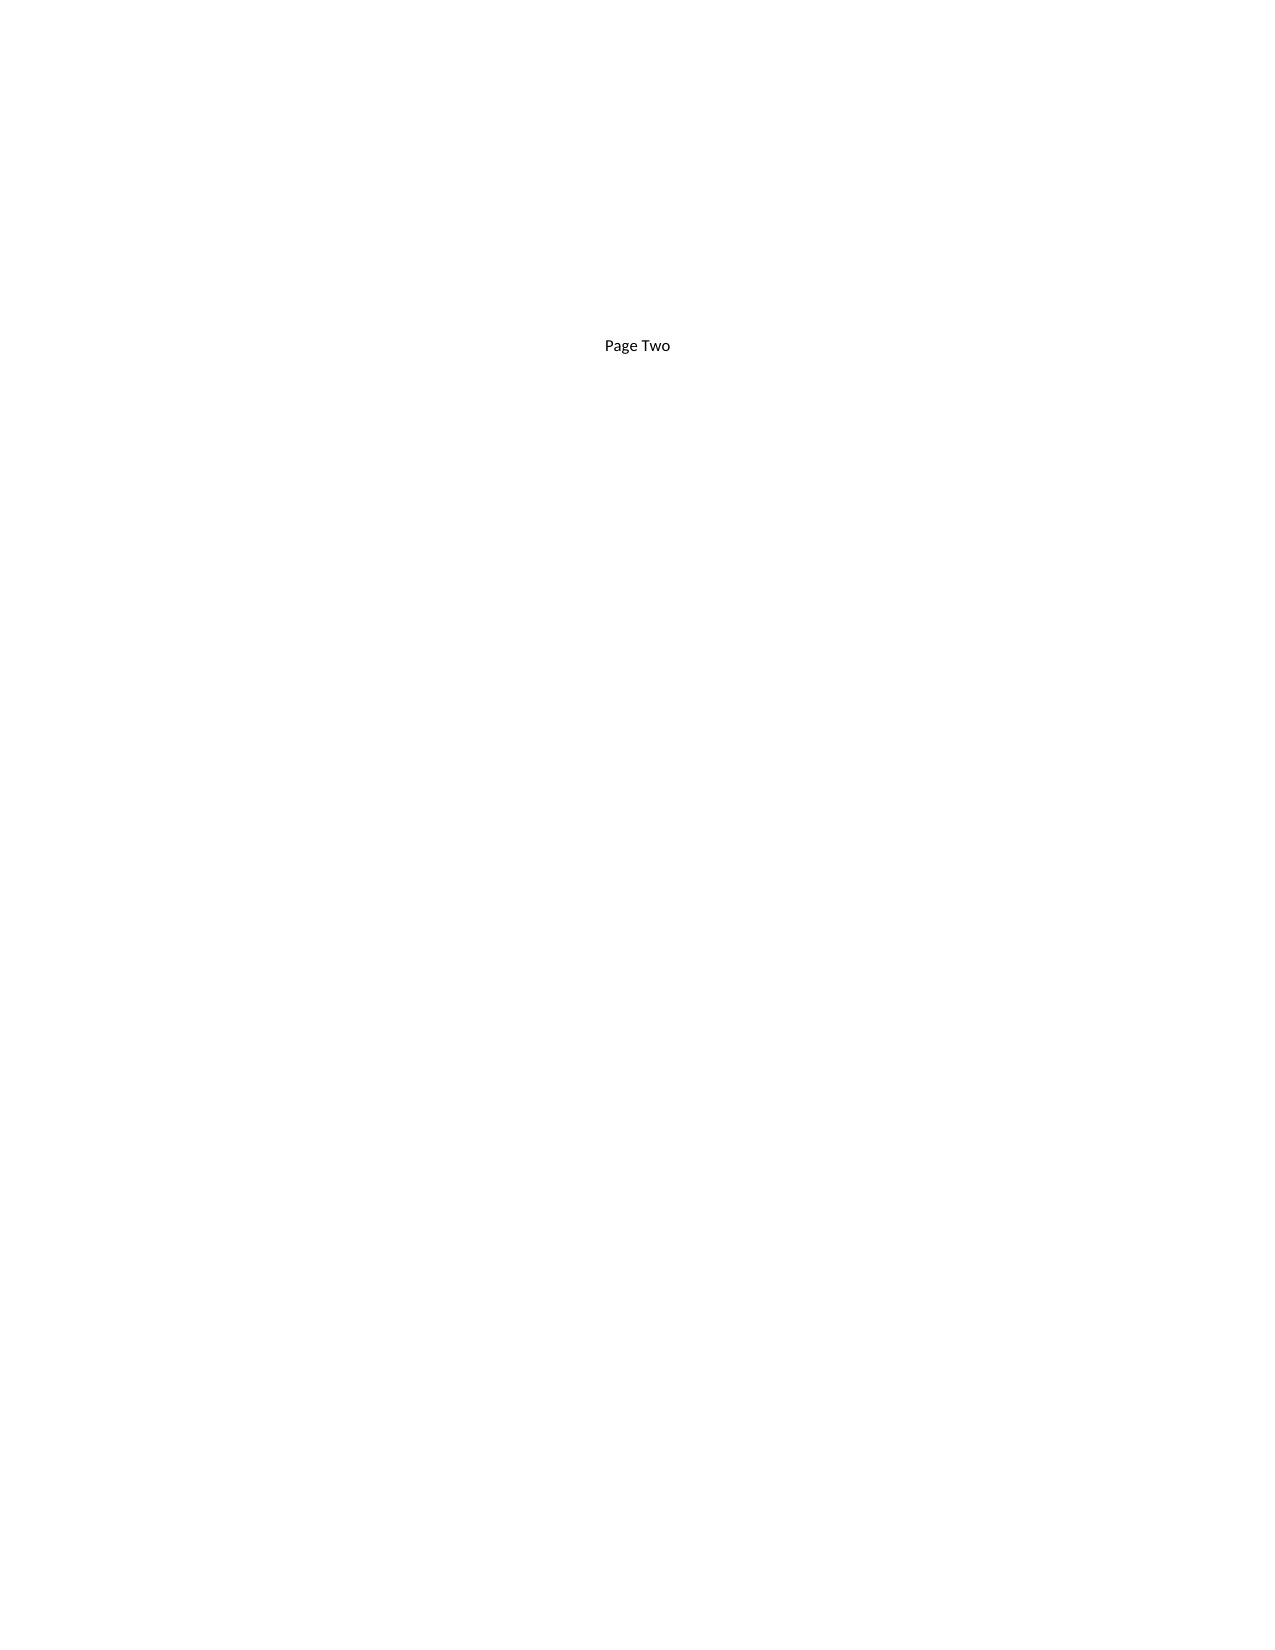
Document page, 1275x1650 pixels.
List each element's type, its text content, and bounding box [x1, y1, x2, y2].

text Page Two [75, 335, 1200, 355]
